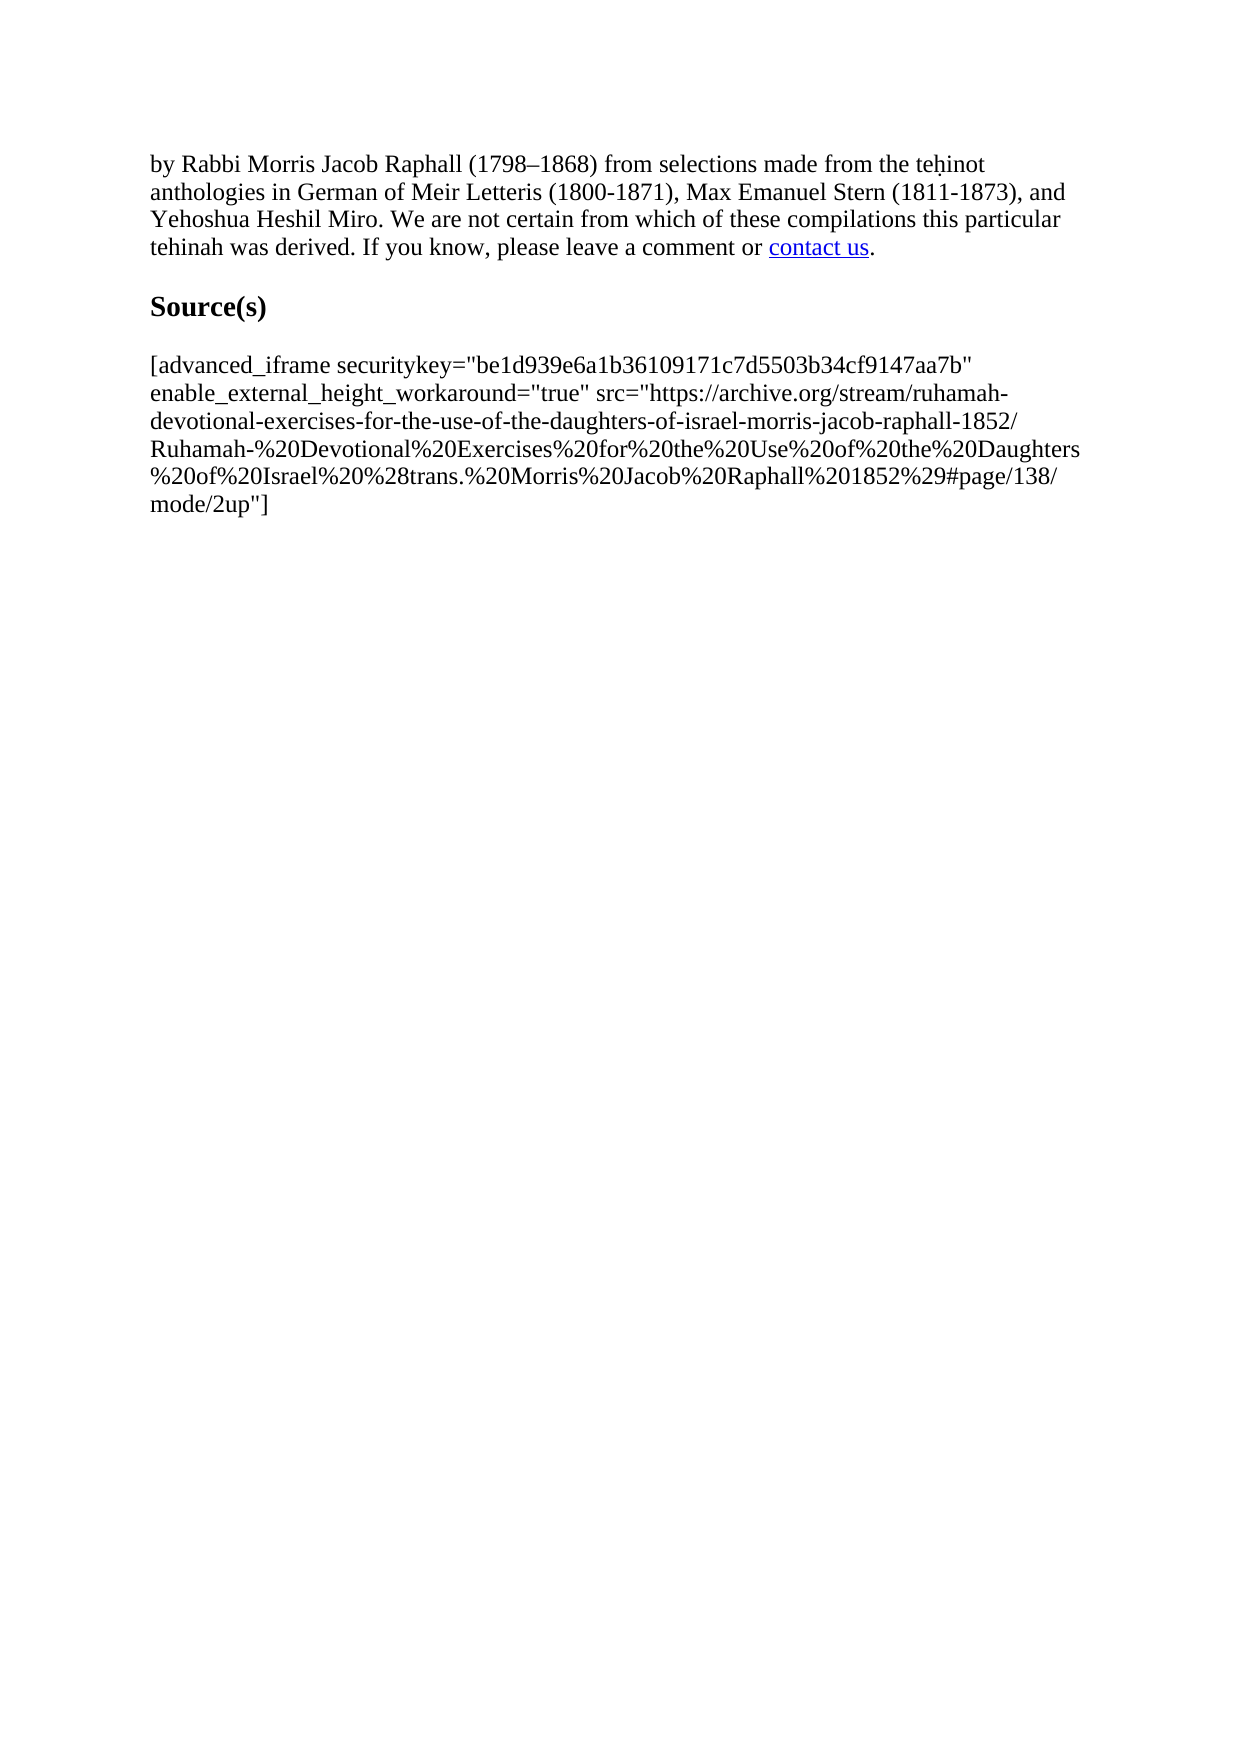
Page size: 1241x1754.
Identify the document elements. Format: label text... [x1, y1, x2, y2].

text "Exercise for the Anniversary of a Parent's Decease, (YahrZeit.)" appears on page 138-139 of רֻחָמָה (Ruḥamah): Devotional Exercises for the Use of the Daughters of Israel (1852) edited by Rabbi Morris Jacob Raphall (1798–1868) from selections made from the teḥinot anthologies in German of Meir Letteris (1800-1871), Max Emanuel Stern (1811-1873), and Yehoshua Heshil Miro. We are not certain from which of these compilations this particular tehinah was derived. If you know, please leave a comment or contact us. [150, 150, 1090, 261]
text [advanced_iframe securitykey="be1d939e6a1b36109171c7d5503b34cf9147aa7b" enable_external_height_workaround="true" src="https://archive.org/stream/ruhamah-devotional-exercises-for-the-use-of-the-daughters-of-israel-morris-jacob-raphall-1852/Ruhamah-%20Devotional%20Exercises%20for%20the%20Use%20of%20the%20Daughters%20of%20Israel%20%28trans.%20Morris%20Jacob%20Raphall%201852%29#page/138/mode/2up"] [150, 352, 1090, 518]
subtitle Source(s) [150, 290, 1090, 322]
